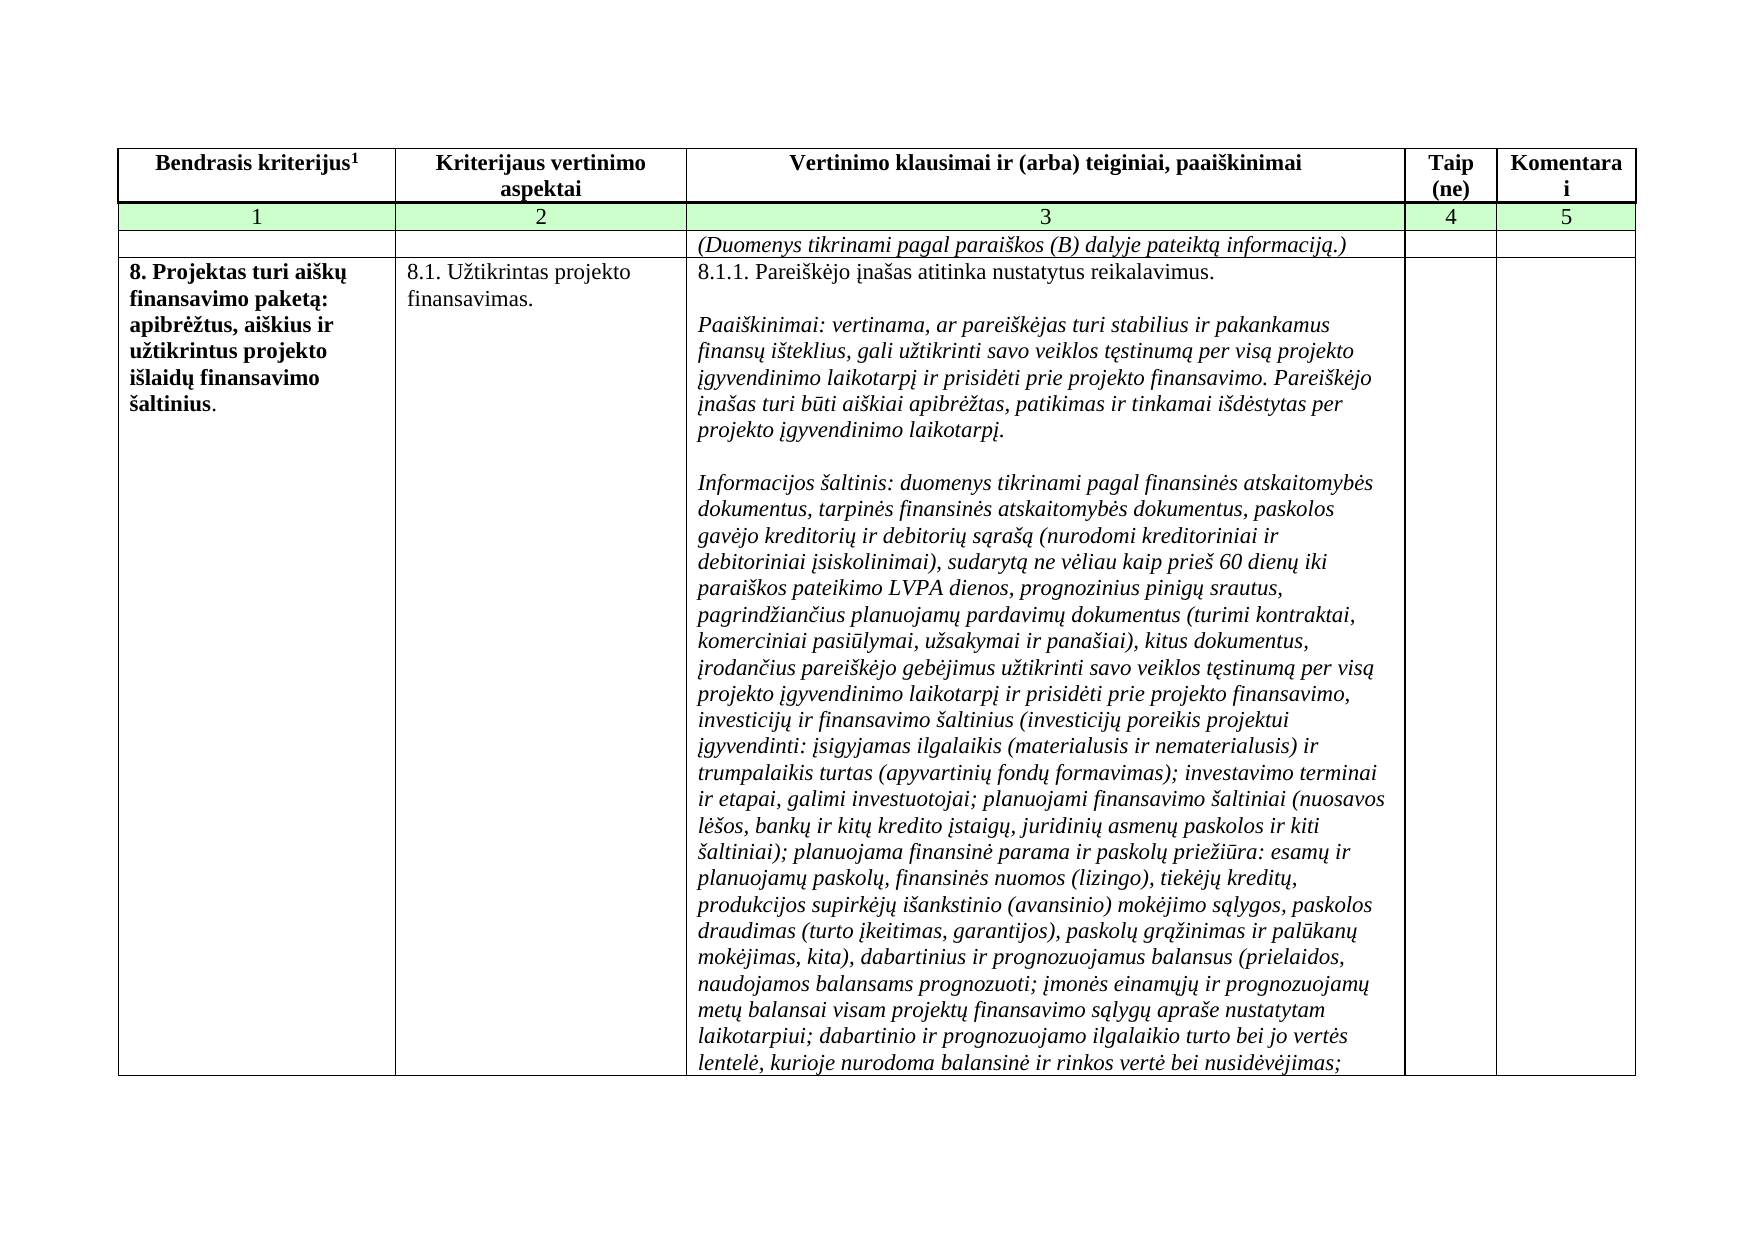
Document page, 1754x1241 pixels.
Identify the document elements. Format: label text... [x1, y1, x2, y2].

table_cell 4 [1406, 204, 1496, 230]
table_cell [1497, 258, 1635, 1075]
table_cell 8. Projektas turi aiškų finansavimo paketą: apibrėžtus, aiškius ir užtikrintus projekto išlaidų finansavimo šaltinius. [119, 258, 395, 1075]
table_header Kriterijaus vertinimo aspektai [396, 149, 686, 201]
table_cell [1406, 258, 1496, 1075]
table_cell 1 [119, 204, 395, 230]
table_header Vertinimo klausimai ir (arba) teiginiai, paaiškinimai [687, 149, 1404, 201]
table_cell [1406, 231, 1496, 257]
table_cell (Duomenys tikrinami pagal paraiškos (B) dalyje pateiktą informaciją.) [687, 231, 1404, 257]
table_header Komentarai [1498, 149, 1635, 201]
table_cell [396, 231, 686, 257]
table_cell 8.1. Užtikrintas projekto finansavimas. [396, 258, 686, 1075]
table_header Taip (ne) [1406, 149, 1496, 201]
table_cell [1497, 231, 1635, 257]
table_cell 2 [396, 204, 686, 230]
table_header Bendrasis kriterijus1 [119, 149, 395, 201]
table_cell [119, 231, 395, 257]
table_cell 8.1.1. Pareiškėjo įnašas atitinka nustatytus reikalavimus. Paaiškinimai: vertinama, ar pareiškėjas turi stabilius ir pakankamus finansų išteklius, gali užtikrinti savo veiklos tęstinumą per visą projekto įgyvendinimo laikotarpį ir prisidėti prie projekto finansavimo. Pareiškėjo įnašas turi būti aiškiai apibrėžtas, patikimas ir tinkamai išdėstytas per projekto įgyvendinimo laikotarpį. Informacijos šaltinis: duomenys tikrinami pagal finansinės atskaitomybės dokumentus, tarpinės finansinės atskaitomybės dokumentus, paskolos gavėjo kreditorių ir debitorių sąrašą (nurodomi kreditoriniai ir debitoriniai įsiskolinimai), sudarytą ne vėliau kaip prieš 60 dienų iki paraiškos pateikimo LVPA dienos, prognozinius pinigų srautus, pagrindžiančius planuojamų pardavimų dokumentus (turimi kontraktai, komerciniai pasiūlymai, užsakymai ir panašiai), kitus dokumentus, įrodančius pareiškėjo gebėjimus užtikrinti savo veiklos tęstinumą per visą projekto įgyvendinimo laikotarpį ir prisidėti prie projekto finansavimo, investicijų ir finansavimo šaltinius (investicijų poreikis projektui įgyvendinti: įsigyjamas ilgalaikis (materialusis ir nematerialusis) ir trumpalaikis turtas (apyvartinių fondų formavimas); investavimo terminai ir etapai, galimi investuotojai; planuojami finansavimo šaltiniai (nuosavos lėšos, bankų ir kitų kredito įstaigų, juridinių asmenų paskolos ir kiti šaltiniai); planuojama finansinė parama ir paskolų priežiūra: esamų ir planuojamų paskolų, finansinės nuomos (lizingo), tiekėjų kreditų, produkcijos supirkėjų išankstinio (avansinio) mokėjimo sąlygos, paskolos draudimas (turto įkeitimas, garantijos), paskolų grąžinimas ir palūkanų mokėjimas, kita), dabartinius ir prognozuojamus balansus (prielaidos, naudojamos balansams prognozuoti; įmonės einamųjų ir prognozuojamų metų balansai visam projektų finansavimo sąlygų apraše nustatytam laikotarpiui; dabartinio ir prognozuojamo ilgalaikio turto bei jo vertės lentelė, kurioje nurodoma balansinė ir rinkos vertė bei nusidėvėjimas; [687, 258, 1404, 1075]
table_cell 5 [1497, 204, 1635, 230]
table_cell 3 [687, 204, 1404, 230]
